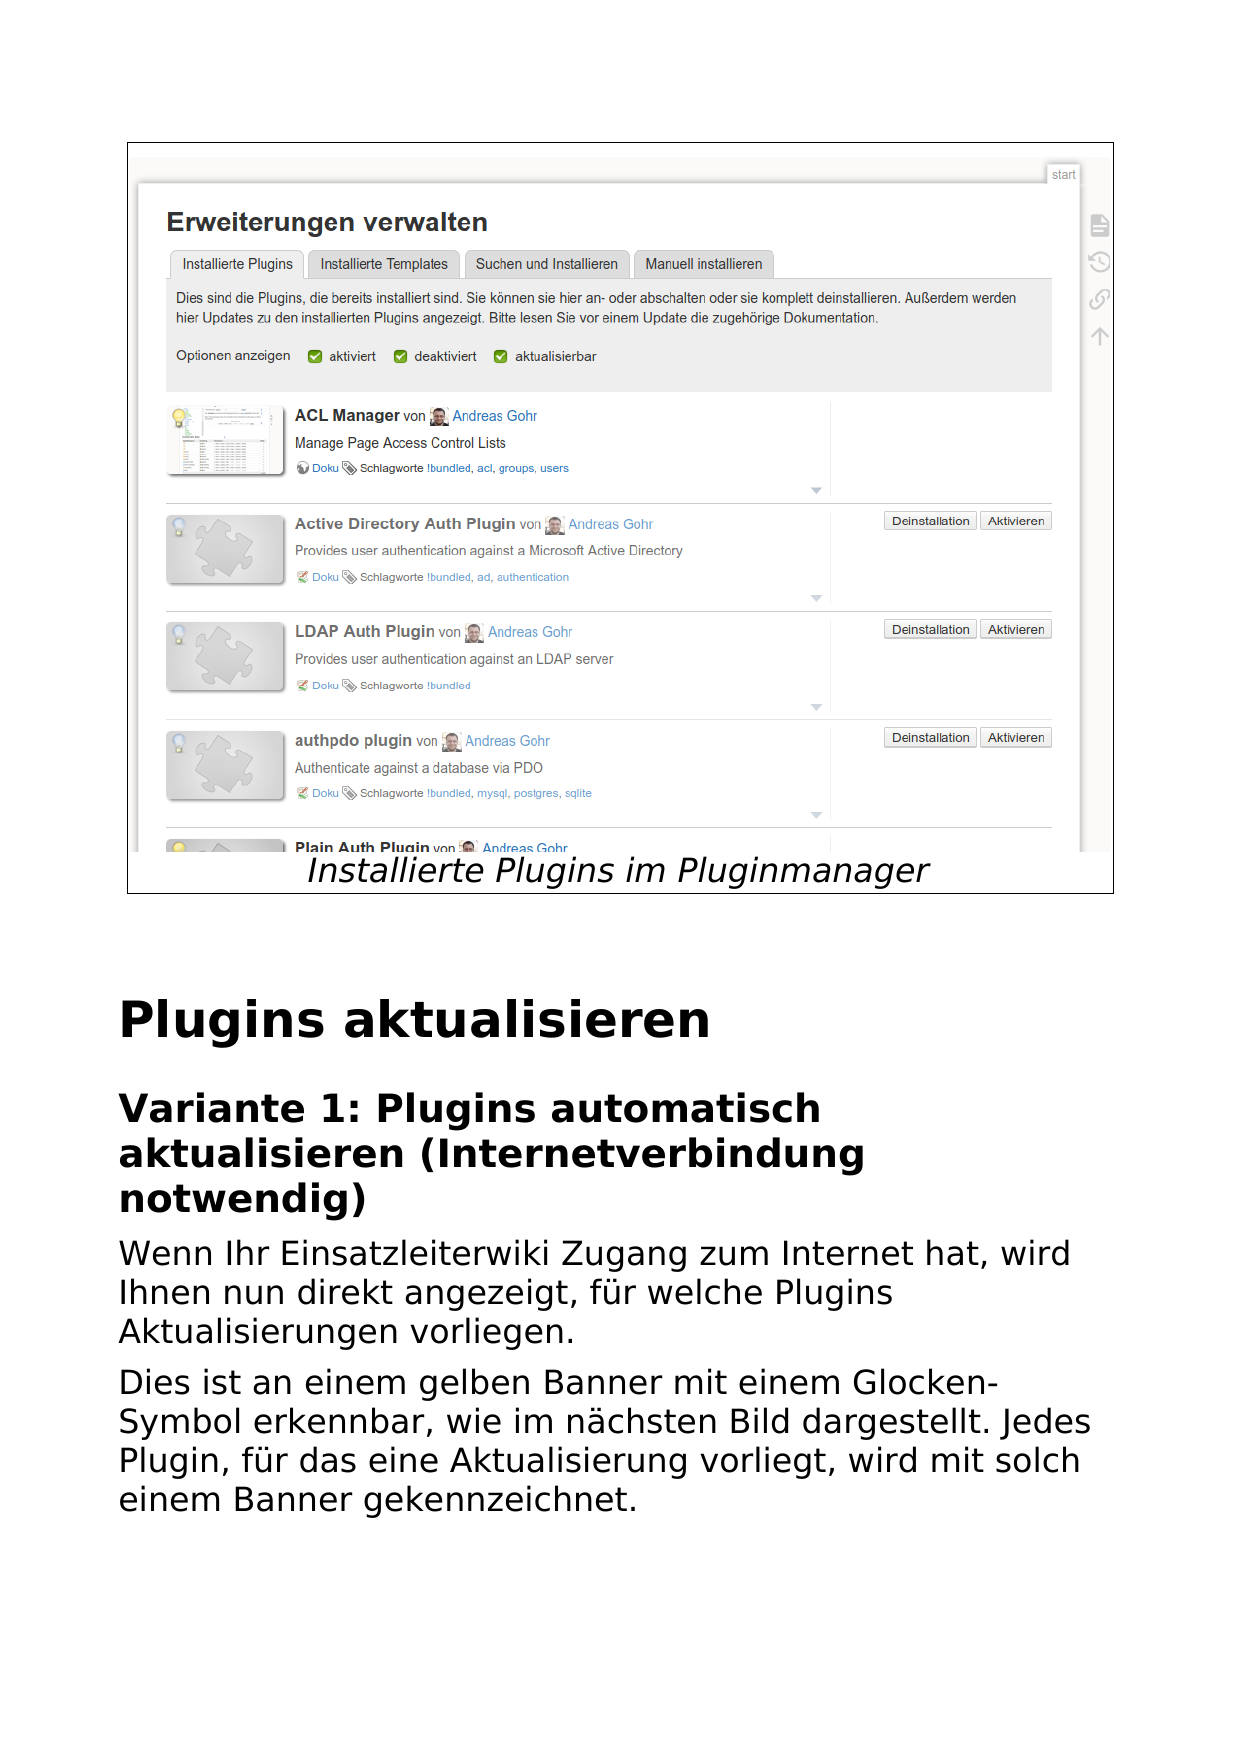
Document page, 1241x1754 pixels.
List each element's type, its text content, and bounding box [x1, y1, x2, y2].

subtitle Variante 1: Plugins automatisch aktualisieren (Internetverbindung notwendig) [118, 1086, 1122, 1222]
picture [129, 157, 1111, 852]
subtitle Plugins aktualisieren [118, 991, 1122, 1049]
text Dies ist an einem gelben Banner mit einem Glocken-Symbol erkennbar, wie im nächsten Bild dargestellt. Jedes Plugin, für das eine Aktualisierung vorliegt, wird mit solch einem Banner gekennzeichnet. [118, 1363, 1122, 1519]
text Wenn Ihr Einsatzleiterwiki Zugang zum Internet hat, wird Ihnen nun direkt angezeigt, für welche Plugins Aktualisierungen vorliegen. [118, 1234, 1122, 1351]
table_header [128, 143, 1113, 893]
